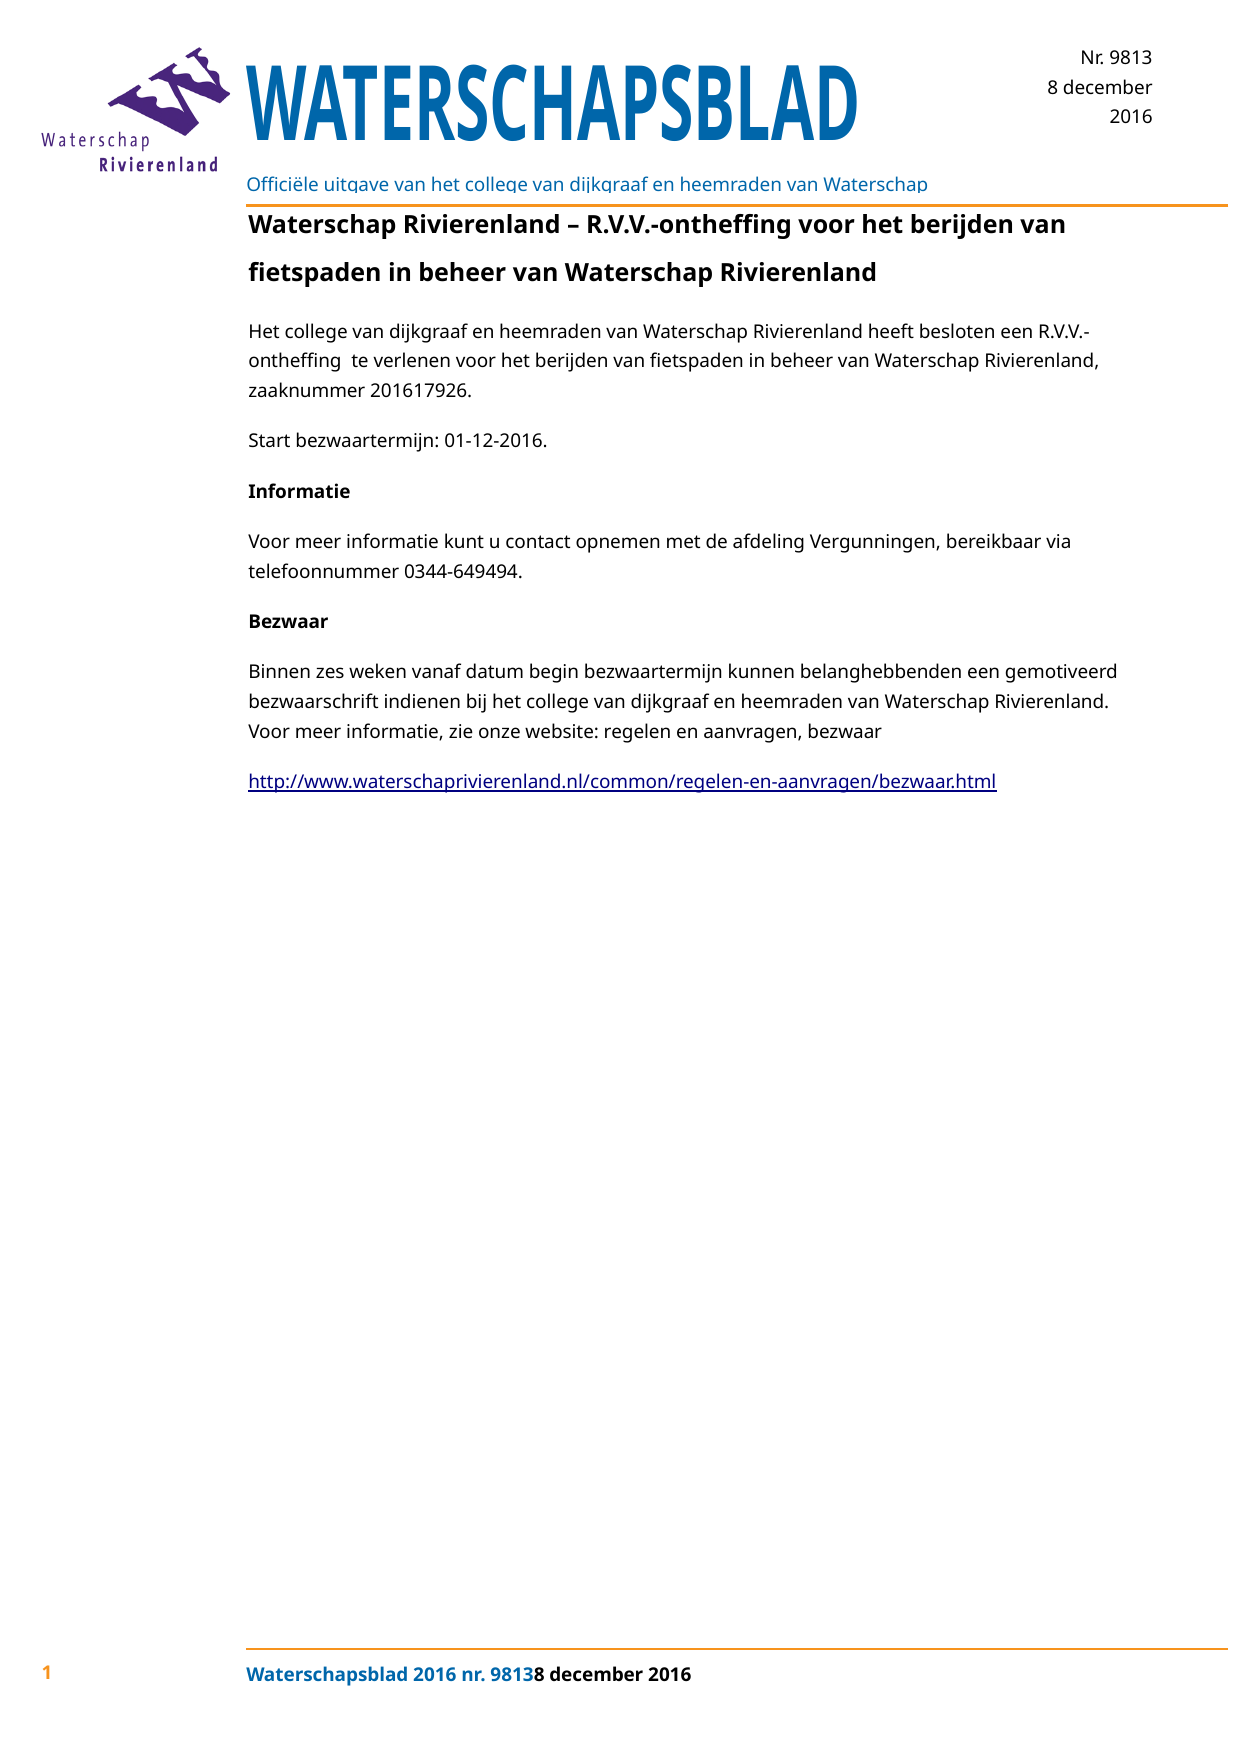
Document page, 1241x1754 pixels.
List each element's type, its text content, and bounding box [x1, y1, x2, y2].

text Voor meer informatie kunt u contact opnemen met de afdeling Vergunningen, bereikbaar via telefoonnummer 0344-649494. [248, 528, 1152, 584]
text Bezwaar [248, 608, 1152, 634]
picture [41, 47, 231, 172]
text Waterschap Rivierenland – R.V.V.-ontheffing voor het berijden van fietspaden in beheer van Waterschap Rivierenland [248, 207, 1152, 288]
text Binnen zes weken vanaf datum begin bezwaartermijn kunnen belanghebbenden een gemotiveerd bezwaarschrift indienen bij het college van dijkgraaf en heemraden van Waterschap Rivierenland. Voor meer informatie, zie onze website: regelen en aanvragen, bezwaar [248, 659, 1152, 744]
text http://www.waterschaprivierenland.nl/common/regelen-en-aanvragen/bezwaar.html [248, 768, 1152, 794]
text Het college van dijkgraaf en heemraden van Waterschap Rivierenland heeft besloten een R.V.V.-ontheffing te verlenen voor het berijden van fietspaden in beheer van Waterschap Rivierenland, zaaknummer 201617926. [248, 318, 1152, 403]
text Start bezwaartermijn: 01-12-2016. [248, 427, 1152, 453]
text Informatie [248, 478, 1152, 504]
